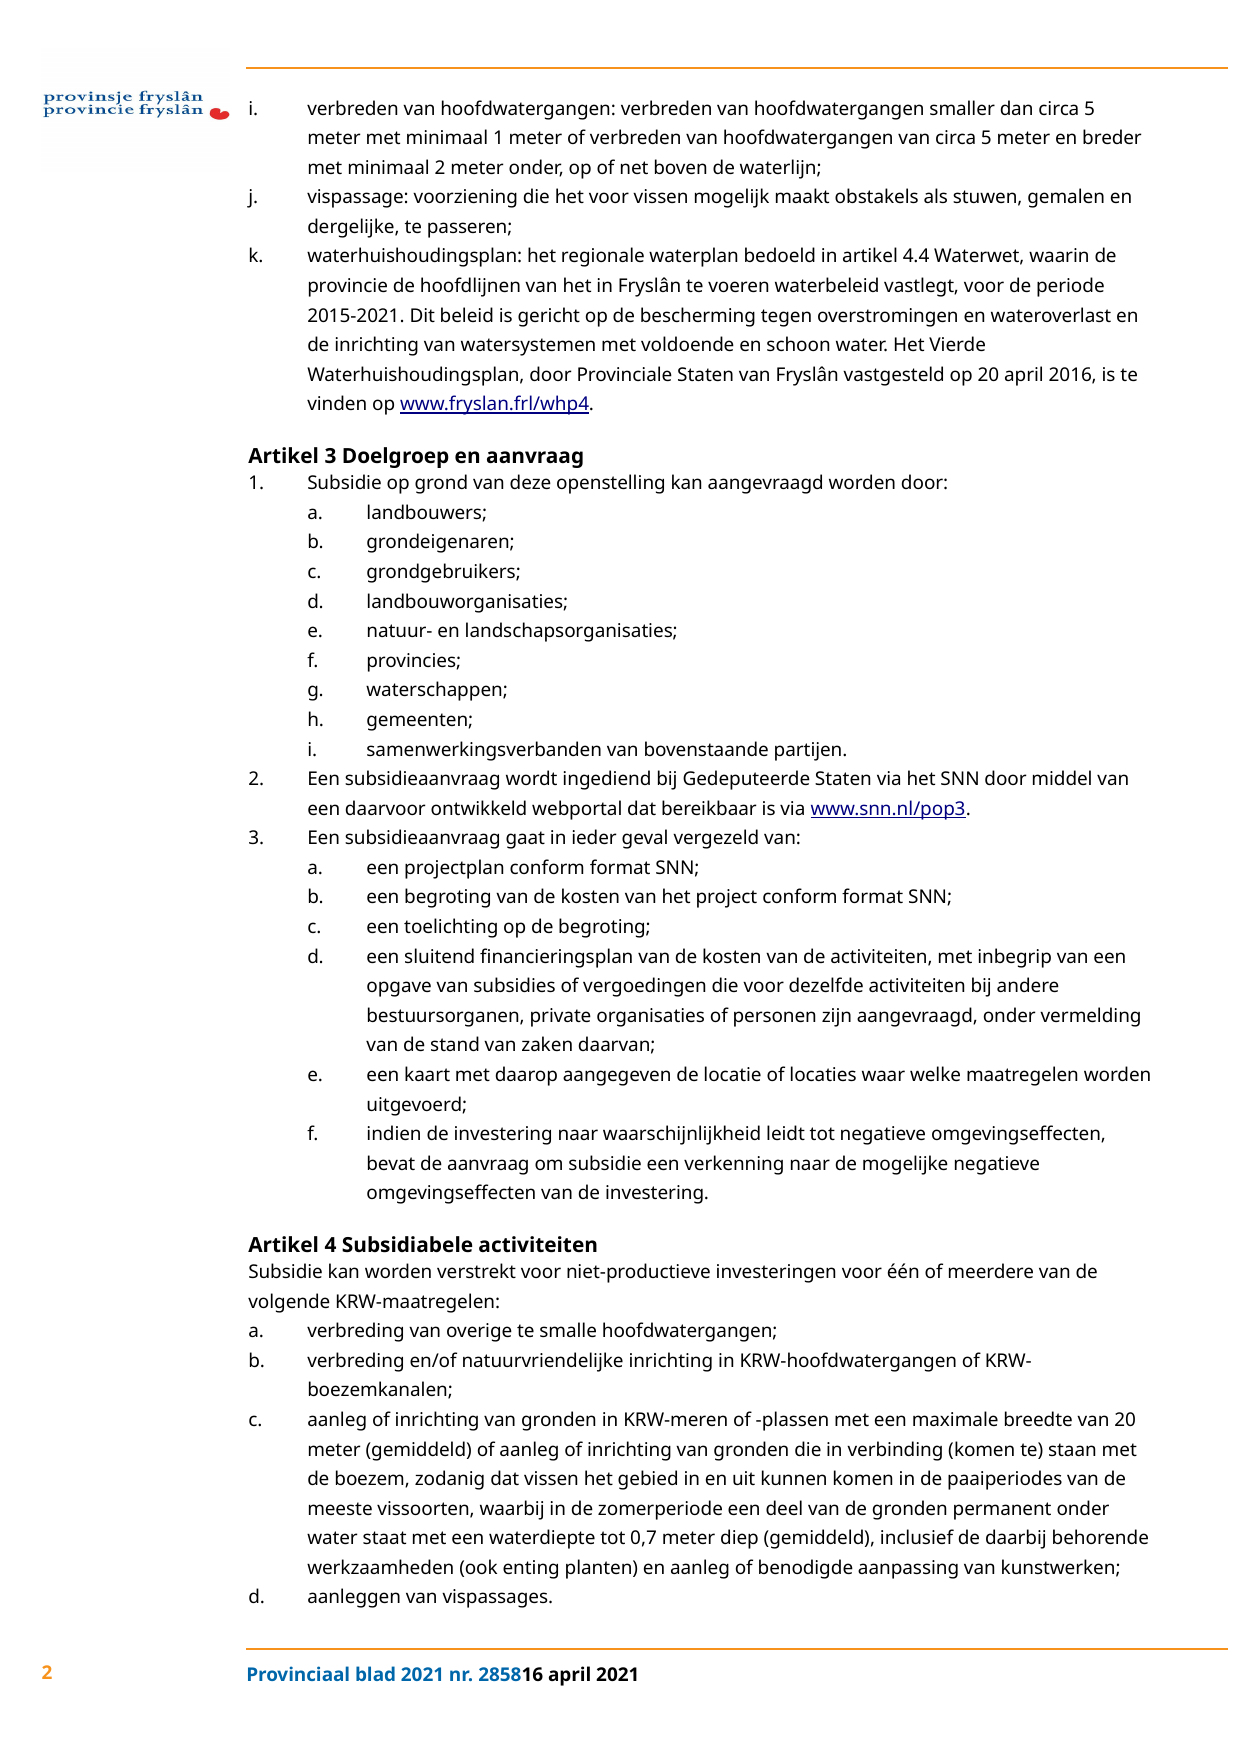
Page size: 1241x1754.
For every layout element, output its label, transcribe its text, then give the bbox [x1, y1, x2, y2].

list landbouworganisaties; [307, 588, 1152, 613]
list een begroting van de kosten van het project conform format SNN; [307, 884, 1152, 909]
list Subsidie op grond van deze openstelling kan aangevraagd worden door: [248, 469, 1152, 495]
list waterhuishoudingsplan: het regionale waterplan bedoeld in artikel 4.4 Waterwet, waarin de provincie de hoofdlijnen van het in Fryslân te voeren waterbeleid vastlegt, voor de periode 2015-2021. Dit beleid is gericht op de bescherming tegen overstromingen en wateroverlast en de inrichting van watersystemen met voldoende en schoon water. Het Vierde Waterhuishoudingsplan, door Provinciale Staten van Fryslân vastgesteld op 20 april 2016, is te vinden op www.fryslan.frl/whp4. [248, 243, 1152, 416]
list een toelichting op de begroting; [307, 913, 1152, 939]
list verbreding van overige te smalle hoofdwatergangen; [248, 1317, 1152, 1343]
list landbouwers; [307, 499, 1152, 525]
list aanleggen van vispassages. [248, 1584, 1152, 1609]
text Artikel 3 Doelgroep en aanvraag [248, 441, 1152, 469]
list verbreden van hoofdwatergangen: verbreden van hoofdwatergangen smaller dan circa 5 meter met minimaal 1 meter of verbreden van hoofdwatergangen van circa 5 meter en breder met minimaal 2 meter onder, op of net boven de waterlijn; [248, 95, 1152, 180]
list gemeenten; [307, 706, 1152, 732]
list provincies; [307, 647, 1152, 673]
list Een subsidieaanvraag wordt ingediend bij Gedeputeerde Staten via het SNN door middel van een daarvoor ontwikkeld webportal dat bereikbaar is via www.snn.nl/pop3. [248, 765, 1152, 821]
list een sluitend financieringsplan van de kosten van de activiteiten, met inbegrip van een opgave van subsidies of vergoedingen die voor dezelfde activiteiten bij andere bestuursorganen, private organisaties of personen zijn aangevraagd, onder vermelding van de stand van zaken daarvan; [307, 943, 1152, 1057]
list aanleg of inrichting van gronden in KRW-meren of -plassen met een maximale breedte van 20 meter (gemiddeld) of aanleg of inrichting van gronden die in verbinding (komen te) staan met de boezem, zodanig dat vissen het gebied in en uit kunnen komen in de paaiperiodes van de meeste vissoorten, waarbij in de zomerperiode een deel van de gronden permanent onder water staat met een waterdiepte tot 0,7 meter diep (gemiddeld), inclusief de daarbij behorende werkzaamheden (ook enting planten) en aanleg of benodigde aanpassing van kunstwerken; [248, 1406, 1152, 1580]
list indien de investering naar waarschijnlijkheid leidt tot negatieve omgevingseffecten, bevat de aanvraag om subsidie een verkenning naar de mogelijke negatieve omgevingseffecten van de investering. [307, 1120, 1152, 1205]
list waterschappen; [307, 677, 1152, 702]
list samenwerkingsverbanden van bovenstaande partijen. [307, 736, 1152, 761]
list Een subsidieaanvraag gaat in ieder geval vergezeld van: [248, 824, 1152, 850]
list vispassage: voorziening die het voor vissen mogelijk maakt obstakels als stuwen, gemalen en dergelijke, te passeren; [248, 183, 1152, 239]
text Subsidie kan worden verstrekt voor niet-productieve investeringen voor één of meerdere van de volgende KRW-maatregelen: [248, 1258, 1152, 1314]
list grondeigenaren; [307, 529, 1152, 554]
list verbreding en/of natuurvriendelijke inrichting in KRW-hoofdwatergangen of KRW-boezemkanalen; [248, 1347, 1152, 1402]
text Artikel 4 Subsidiabele activiteiten [248, 1230, 1152, 1258]
list grondgebruikers; [307, 558, 1152, 584]
list natuur- en landschapsorganisaties; [307, 617, 1152, 643]
picture [41, 47, 231, 172]
list een projectplan conform format SNN; [307, 854, 1152, 880]
list een kaart met daarop aangegeven de locatie of locaties waar welke maatregelen worden uitgevoerd; [307, 1061, 1152, 1116]
